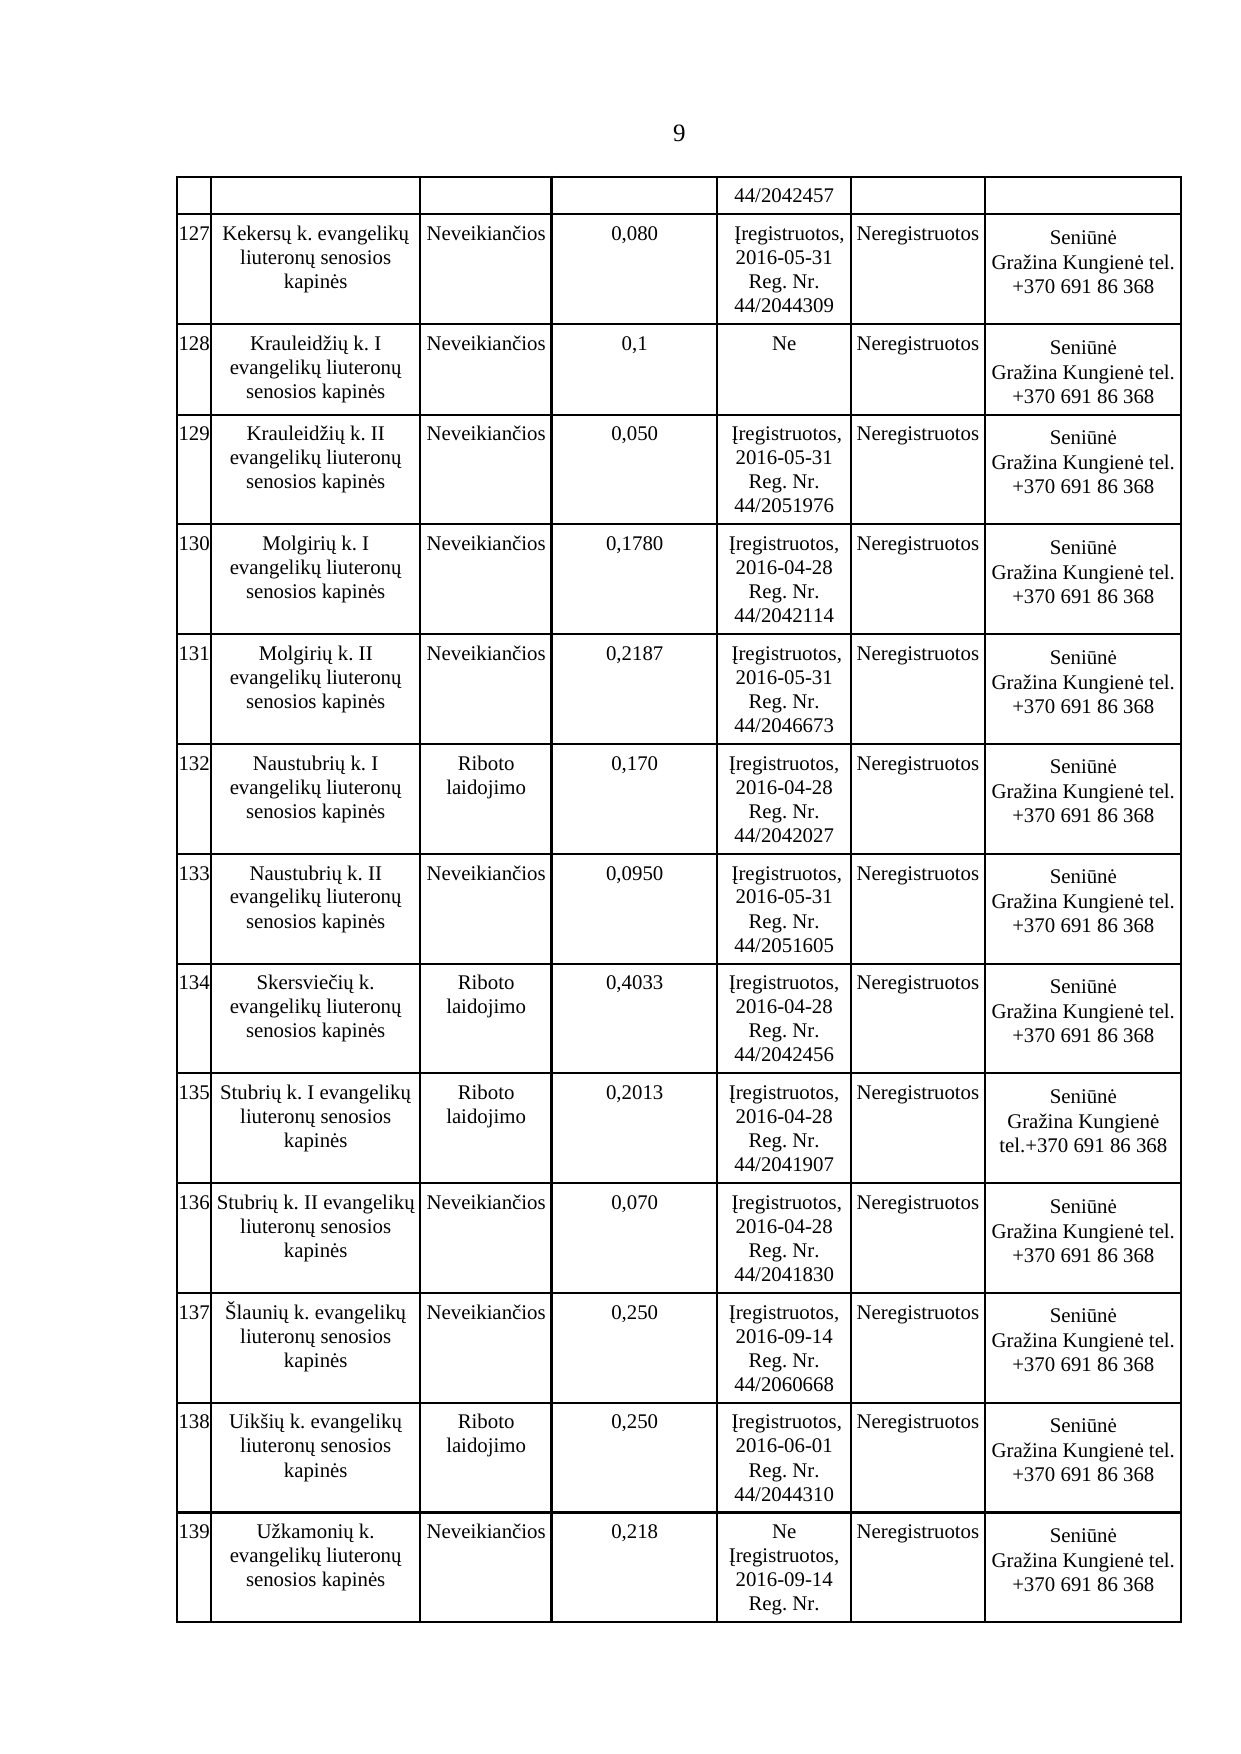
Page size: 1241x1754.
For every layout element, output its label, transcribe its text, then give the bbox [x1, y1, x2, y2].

table_cell Neveikiančios [421, 525, 550, 633]
table_cell 138 [178, 1404, 210, 1511]
table_cell 139 [178, 1514, 210, 1621]
table_cell Seniūnė Gražina Kungienė tel.+370 691 86 368 [986, 1404, 1180, 1511]
table_cell 129 [178, 416, 210, 523]
table_cell Įregistruotos, 2016-04-28 Reg. Nr. 44/2041830 [718, 1184, 850, 1292]
table_cell Seniūnė Gražina Kungienė tel.+370 691 86 368 [986, 525, 1180, 633]
table_cell Neregistruotos [852, 215, 984, 323]
table_cell 0,070 [553, 1184, 716, 1292]
table_cell Neregistruotos [852, 1074, 984, 1182]
table_cell Stubrių k. I evangelikų liuteronų senosios kapinės [212, 1074, 419, 1182]
table_cell Riboto laidojimo [421, 1074, 550, 1182]
table_cell Neveikiančios [421, 1514, 550, 1621]
table_cell Seniūnė Gražina Kungienė tel.+370 691 86 368 [986, 745, 1180, 853]
table_cell [178, 178, 210, 213]
table_cell Neregistruotos [852, 745, 984, 853]
table_cell 44/2042457 [718, 178, 850, 213]
table_cell Neregistruotos [852, 1184, 984, 1292]
table_cell Įregistruotos, 2016-04-28 Reg. Nr. 44/2042027 [718, 745, 850, 853]
table_cell Neveikiančios [421, 325, 550, 413]
table_cell [421, 178, 550, 213]
table_cell Įregistruotos, 2016-05-31 Reg. Nr. 44/2051605 [718, 855, 850, 962]
table_cell Šlaunių k. evangelikų liuteronų senosios kapinės [212, 1294, 419, 1402]
table_cell Įregistruotos, 2016-04-28 Reg. Nr. 44/2042456 [718, 965, 850, 1072]
table_cell [986, 178, 1180, 213]
table_cell 135 [178, 1074, 210, 1182]
table_cell Seniūnė Gražina Kungienė tel.+370 691 86 368 [986, 1514, 1180, 1621]
table_cell 0,250 [553, 1404, 716, 1511]
table_cell Įregistruotos, 2016-09-14 Reg. Nr. 44/2060668 [718, 1294, 850, 1402]
table_cell Užkamonių k. evangelikų liuteronų senosios kapinės [212, 1514, 419, 1621]
table_cell Molgirių k. II evangelikų liuteronų senosios kapinės [212, 635, 419, 743]
table_cell 133 [178, 855, 210, 962]
table_cell Neveikiančios [421, 855, 550, 962]
table_cell Stubrių k. II evangelikų liuteronų senosios kapinės [212, 1184, 419, 1292]
table_cell 132 [178, 745, 210, 853]
table_cell Įregistruotos, 2016-05-31 Reg. Nr. 44/2046673 [718, 635, 850, 743]
table_cell 128 [178, 325, 210, 413]
table_cell Krauleidžių k. II evangelikų liuteronų senosios kapinės [212, 416, 419, 523]
table_cell Seniūnė Gražina Kungienė tel.+370 691 86 368 [986, 965, 1180, 1072]
table_cell 0,250 [553, 1294, 716, 1402]
table_cell Neveikiančios [421, 215, 550, 323]
table_cell [212, 178, 419, 213]
table_cell 0,0950 [553, 855, 716, 962]
table_cell Seniūnė Gražina Kungienė tel.+370 691 86 368 [986, 325, 1180, 413]
table_cell 130 [178, 525, 210, 633]
table_cell Neveikiančios [421, 416, 550, 523]
table_cell Naustubrių k. II evangelikų liuteronų senosios kapinės [212, 855, 419, 962]
table_cell Seniūnė Gražina Kungienė tel.+370 691 86 368 [986, 1184, 1180, 1292]
table_cell Seniūnė Gražina Kungienė tel.+370 691 86 368 [986, 1074, 1180, 1182]
table_cell Neregistruotos [852, 1514, 984, 1621]
table_cell Seniūnė Gražina Kungienė tel.+370 691 86 368 [986, 635, 1180, 743]
table_cell Molgirių k. I evangelikų liuteronų senosios kapinės [212, 525, 419, 633]
table_cell Skersviečių k. evangelikų liuteronų senosios kapinės [212, 965, 419, 1072]
table_cell Naustubrių k. I evangelikų liuteronų senosios kapinės [212, 745, 419, 853]
table_cell 0,1 [553, 325, 716, 413]
table_cell Neveikiančios [421, 1294, 550, 1402]
table_cell [553, 178, 716, 213]
table_cell 137 [178, 1294, 210, 1402]
table_cell Įregistruotos, 2016-05-31 Reg. Nr. 44/2044309 [718, 215, 850, 323]
table_cell 0,080 [553, 215, 716, 323]
table_cell 0,1780 [553, 525, 716, 633]
table_cell 0,050 [553, 416, 716, 523]
table_cell 0,2013 [553, 1074, 716, 1182]
table_cell Ne Įregistruotos, 2016-09-14 Reg. Nr. [718, 1514, 850, 1621]
table_cell Neregistruotos [852, 325, 984, 413]
table_cell Neregistruotos [852, 416, 984, 523]
table_cell 134 [178, 965, 210, 1072]
table_cell Kekersų k. evangelikų liuteronų senosios kapinės [212, 215, 419, 323]
table_cell Neregistruotos [852, 1404, 984, 1511]
table_cell Seniūnė Gražina Kungienė tel.+370 691 86 368 [986, 855, 1180, 962]
table_cell 0,170 [553, 745, 716, 853]
table_cell Seniūnė Gražina Kungienė tel.+370 691 86 368 [986, 1294, 1180, 1402]
table_cell 136 [178, 1184, 210, 1292]
table_cell Įregistruotos, 2016-05-31 Reg. Nr. 44/2051976 [718, 416, 850, 523]
table_cell Krauleidžių k. I evangelikų liuteronų senosios kapinės [212, 325, 419, 413]
table_cell Neregistruotos [852, 965, 984, 1072]
table_cell Uikšių k. evangelikų liuteronų senosios kapinės [212, 1404, 419, 1511]
table_cell Neregistruotos [852, 635, 984, 743]
table_cell Neregistruotos [852, 855, 984, 962]
table_cell 0,4033 [553, 965, 716, 1072]
table_cell Ne [718, 325, 850, 413]
table_cell Įregistruotos, 2016-06-01 Reg. Nr. 44/2044310 [718, 1404, 850, 1511]
table_cell 0,2187 [553, 635, 716, 743]
table_cell Įregistruotos, 2016-04-28 Reg. Nr. 44/2041907 [718, 1074, 850, 1182]
table_cell Įregistruotos, 2016-04-28 Reg. Nr. 44/2042114 [718, 525, 850, 633]
table_cell Seniūnė Gražina Kungienė tel.+370 691 86 368 [986, 416, 1180, 523]
table_cell [852, 178, 984, 213]
table_cell Neveikiančios [421, 1184, 550, 1292]
table_cell Seniūnė Gražina Kungienė tel.+370 691 86 368 [986, 215, 1180, 323]
table_cell Riboto laidojimo [421, 745, 550, 853]
table_cell 127 [178, 215, 210, 323]
table_cell Neregistruotos [852, 525, 984, 633]
table_cell Riboto laidojimo [421, 965, 550, 1072]
table_cell 0,218 [553, 1514, 716, 1621]
table_cell Neveikiančios [421, 635, 550, 743]
table_cell Neregistruotos [852, 1294, 984, 1402]
table_cell 131 [178, 635, 210, 743]
table_cell Riboto laidojimo [421, 1404, 550, 1511]
